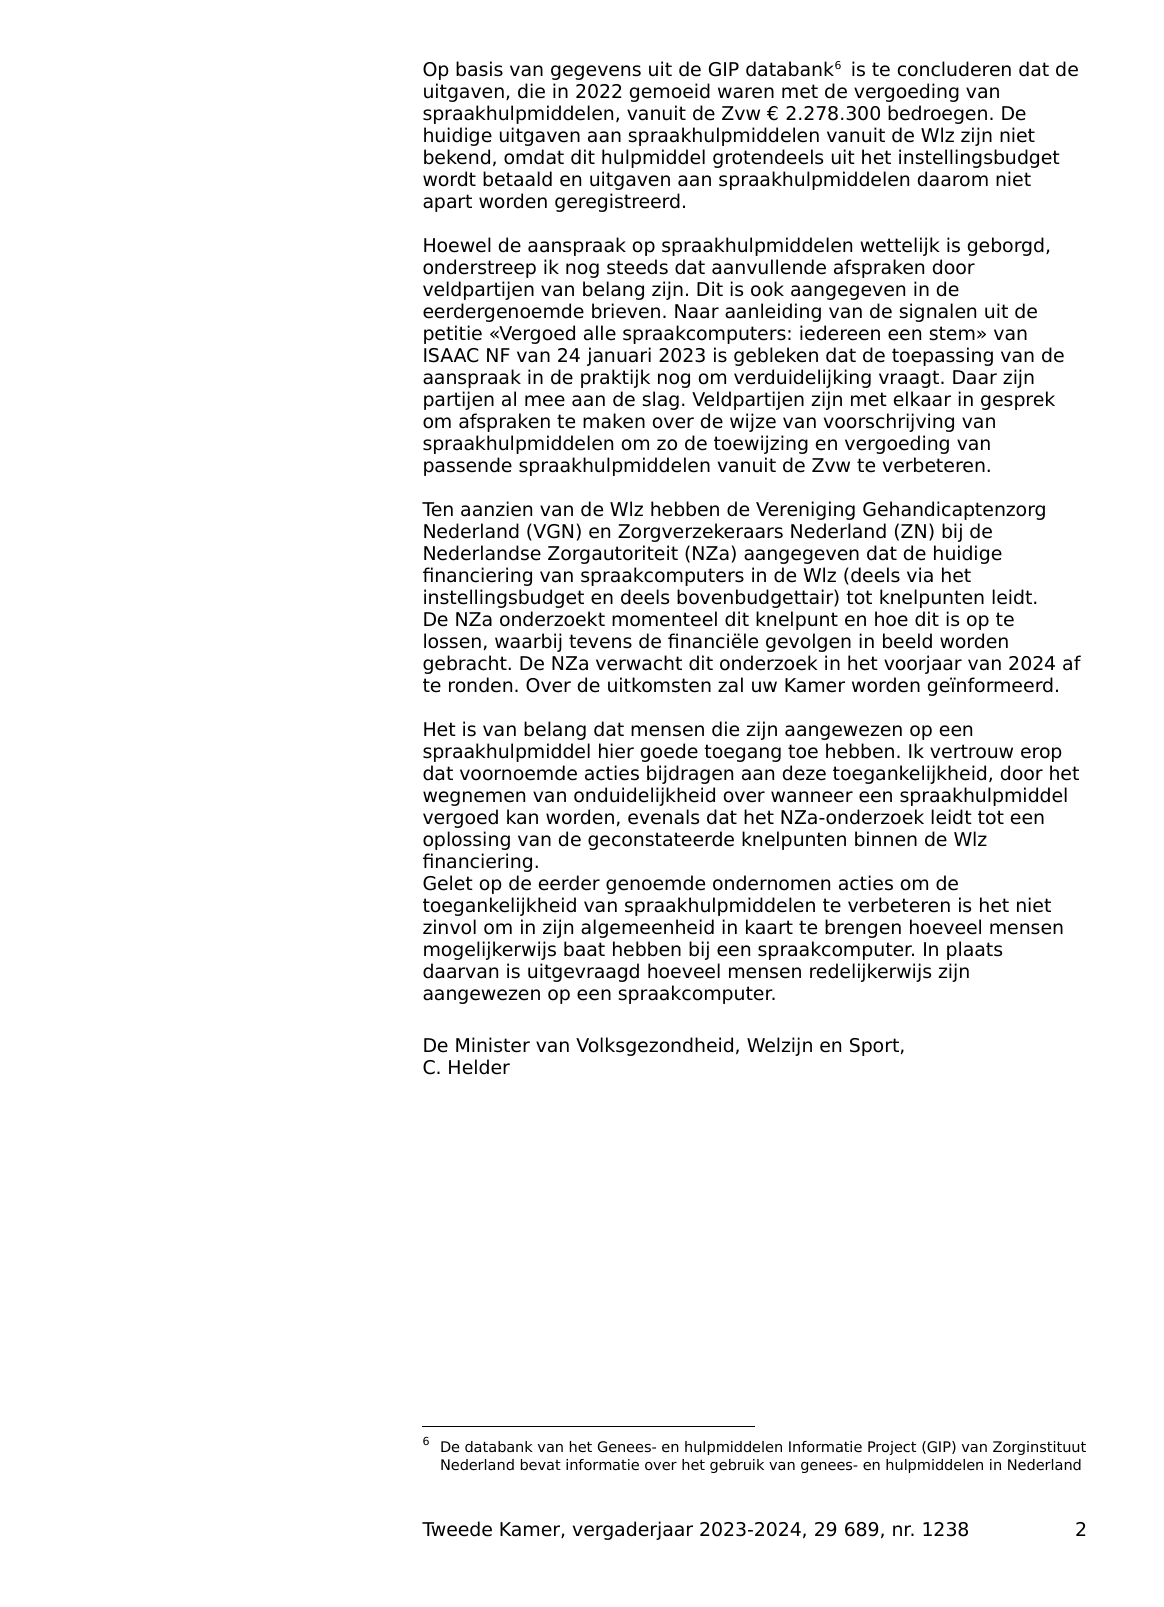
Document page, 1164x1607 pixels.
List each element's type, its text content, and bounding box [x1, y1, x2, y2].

text De Minister van Volksgezondheid, Welzijn en Sport, C. Helder [422, 1035, 1087, 1079]
text Het is van belang dat mensen die zijn aangewezen op een spraakhulpmiddel hier goede toegang toe hebben. Ik vertrouw erop dat voornoemde acties bijdragen aan deze toegankelijkheid, door het wegnemen van onduidelijkheid over wanneer een spraakhulpmiddel vergoed kan worden, evenals dat het NZa-onderzoek leidt tot een oplossing van de geconstateerde knelpunten binnen de Wlz financiering. [422, 719, 1087, 873]
text Op basis van gegevens uit de GIP databank is te concluderen dat de uitgaven, die in 2022 gemoeid waren met de vergoeding van spraakhulpmiddelen, vanuit de Zvw € 2.278.300 bedroegen. De huidige uitgaven aan spraakhulpmiddelen vanuit de Wlz zijn niet bekend, omdat dit hulpmiddel grotendeels uit het instellingsbudget wordt betaald en uitgaven aan spraakhulpmiddelen daarom niet apart worden geregistreerd. [422, 59, 1087, 213]
text Ten aanzien van de Wlz hebben de Vereniging Gehandicaptenzorg Nederland (VGN) en Zorgverzekeraars Nederland (ZN) bij de Nederlandse Zorgautoriteit (NZa) aangegeven dat de huidige financiering van spraakcomputers in de Wlz (deels via het instellingsbudget en deels bovenbudgettair) tot knelpunten leidt. [422, 499, 1087, 609]
text Hoewel de aanspraak op spraakhulpmiddelen wettelijk is geborgd, onderstreep ik nog steeds dat aanvullende afspraken door veldpartijen van belang zijn. Dit is ook aangegeven in de eerdergenoemde brieven. Naar aanleiding van de signalen uit de petitie «Vergoed alle spraakcomputers: iedereen een stem» van ISAAC NF van 24 januari 2023 is gebleken dat de toepassing van de aanspraak in de praktijk nog om verduidelijking vraagt. Daar zijn partijen al mee aan de slag. Veldpartijen zijn met elkaar in gesprek om afspraken te maken over de wijze van voorschrijving van spraakhulpmiddelen om zo de toewijzing en vergoeding van passende spraakhulpmiddelen vanuit de Zvw te verbeteren. [422, 235, 1087, 477]
text Gelet op de eerder genoemde ondernomen acties om de toegankelijkheid van spraakhulpmiddelen te verbeteren is het niet zinvol om in zijn algemeenheid in kaart te brengen hoeveel mensen mogelijkerwijs baat hebben bij een spraakcomputer. In plaats daarvan is uitgevraagd hoeveel mensen redelijkerwijs zijn aangewezen op een spraakcomputer. [422, 873, 1087, 1005]
text De NZa onderzoekt momenteel dit knelpunt en hoe dit is op te lossen, waarbij tevens de financiële gevolgen in beeld worden gebracht. De NZa verwacht dit onderzoek in het voorjaar van 2024 af te ronden. Over de uitkomsten zal uw Kamer worden geïnformeerd. [422, 609, 1087, 697]
text De databank van het Genees- en hulpmiddelen Informatie Project (GIP) van Zorginstituut Nederland bevat informatie over het gebruik van genees- en hulpmiddelen in Nederland [422, 1435, 1087, 1474]
